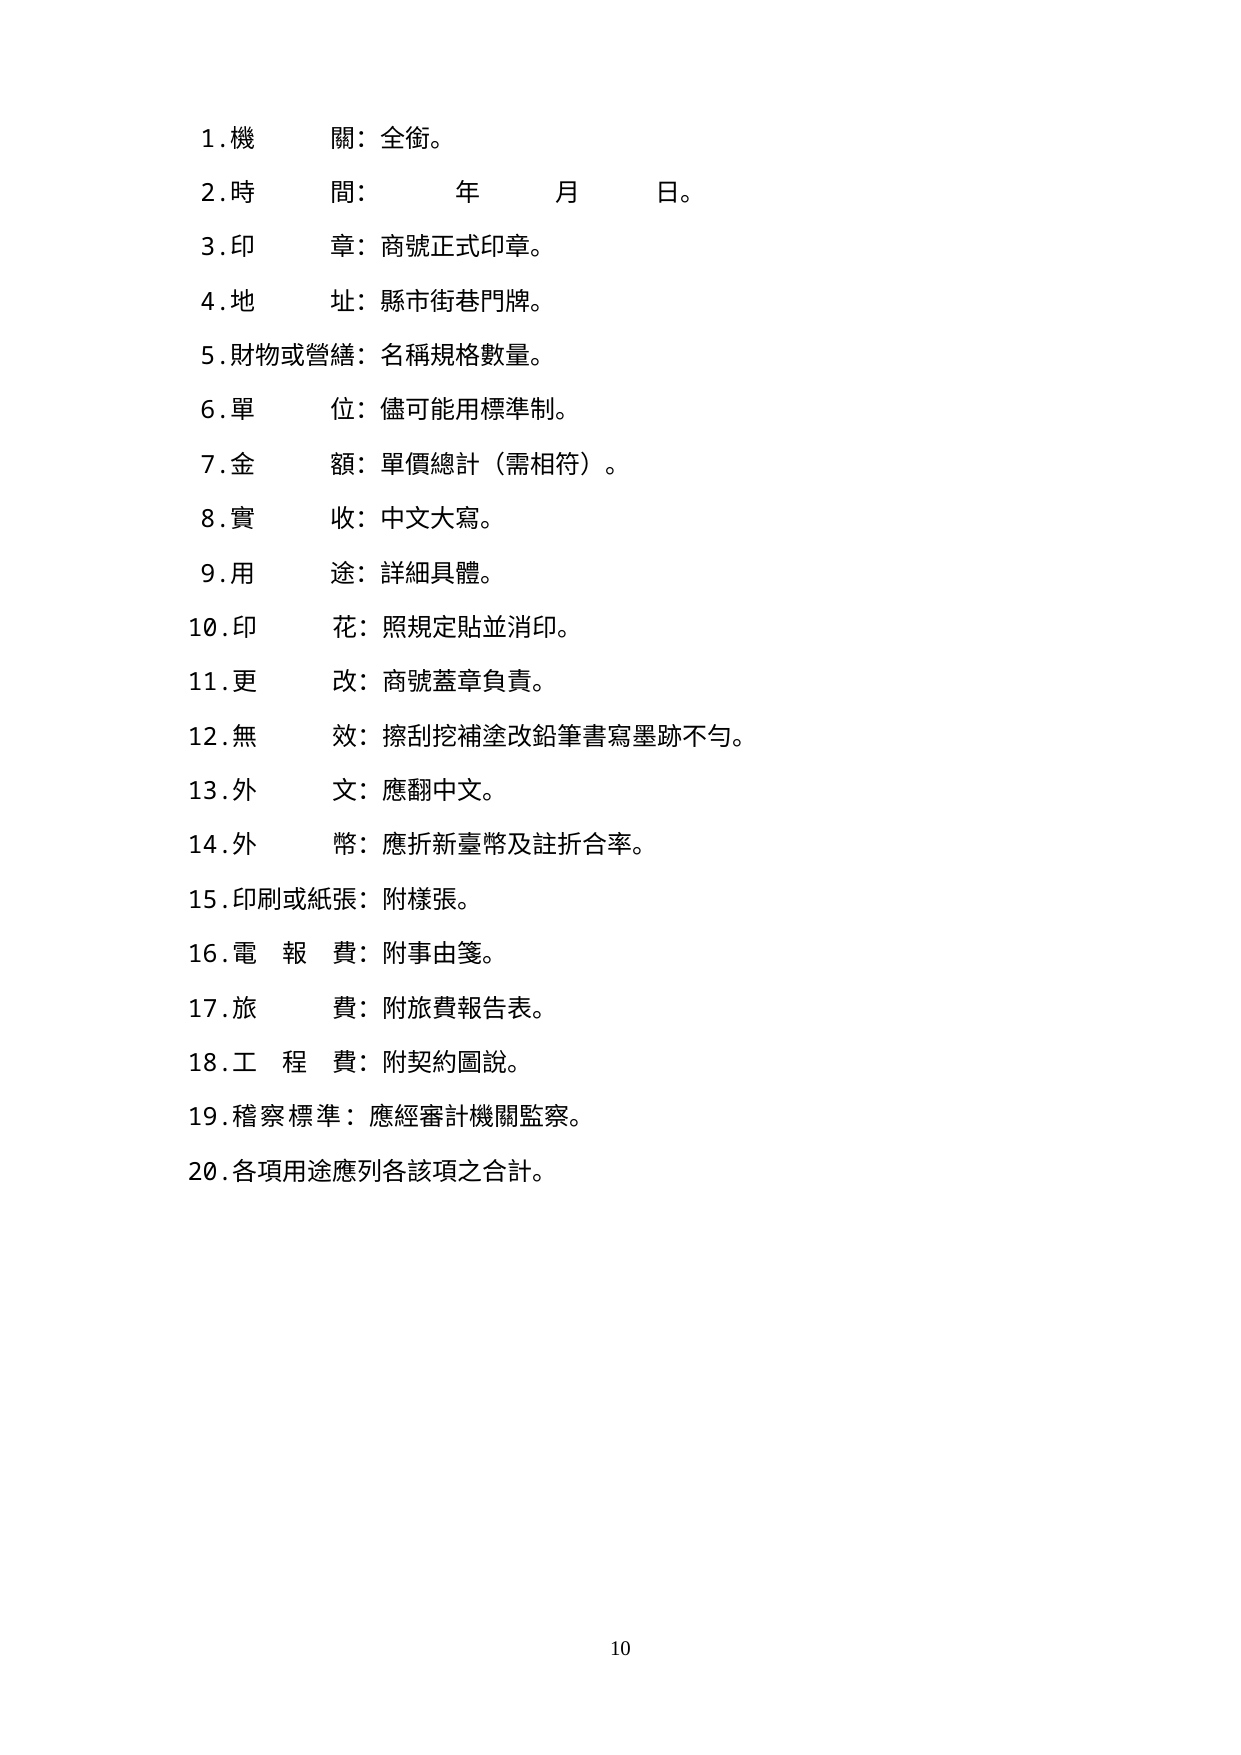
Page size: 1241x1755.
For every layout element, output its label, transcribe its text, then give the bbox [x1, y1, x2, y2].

text 11.更 改：商號蓋章負責。 [187, 662, 1053, 698]
text 4.地 址：縣市街巷門牌。 [200, 281, 1053, 317]
text 6.單 位：儘可能用標準制。 [200, 390, 1053, 426]
text 15.印刷或紙張：附樣張。 [187, 879, 1053, 916]
text 10.印 花：照規定貼並消印。 [187, 607, 1053, 644]
text 5.財物或營繕：名稱規格數量。 [200, 336, 1053, 372]
text 13.外 文：應翻中文。 [187, 771, 1053, 807]
text 2.時 間： 年 月 日。 [200, 172, 1053, 209]
text 8.實 收：中文大寫。 [200, 499, 1053, 535]
text 12.無 效：擦刮挖補塗改鉛筆書寫墨跡不勻。 [187, 716, 1053, 752]
text 7.金 額：單價總計（需相符）。 [200, 444, 1053, 481]
text 16.電 報 費：附事由箋。 [187, 934, 1053, 970]
text 14.外 幣：應折新臺幣及註折合率。 [187, 825, 1053, 861]
text 1.機 關：全銜。 [200, 118, 1053, 154]
text 17.旅 費：附旅費報告表。 [187, 988, 1053, 1024]
text 18.工 程 費：附契約圖說。 [187, 1042, 1053, 1079]
text 20.各項用途應列各該項之合計。 [187, 1151, 1053, 1187]
text 19.稽察標準：應經審計機關監察。 [187, 1097, 1053, 1133]
text 9.用 途：詳細具體。 [200, 553, 1053, 589]
text 3.印 章：商號正式印章。 [200, 227, 1053, 263]
